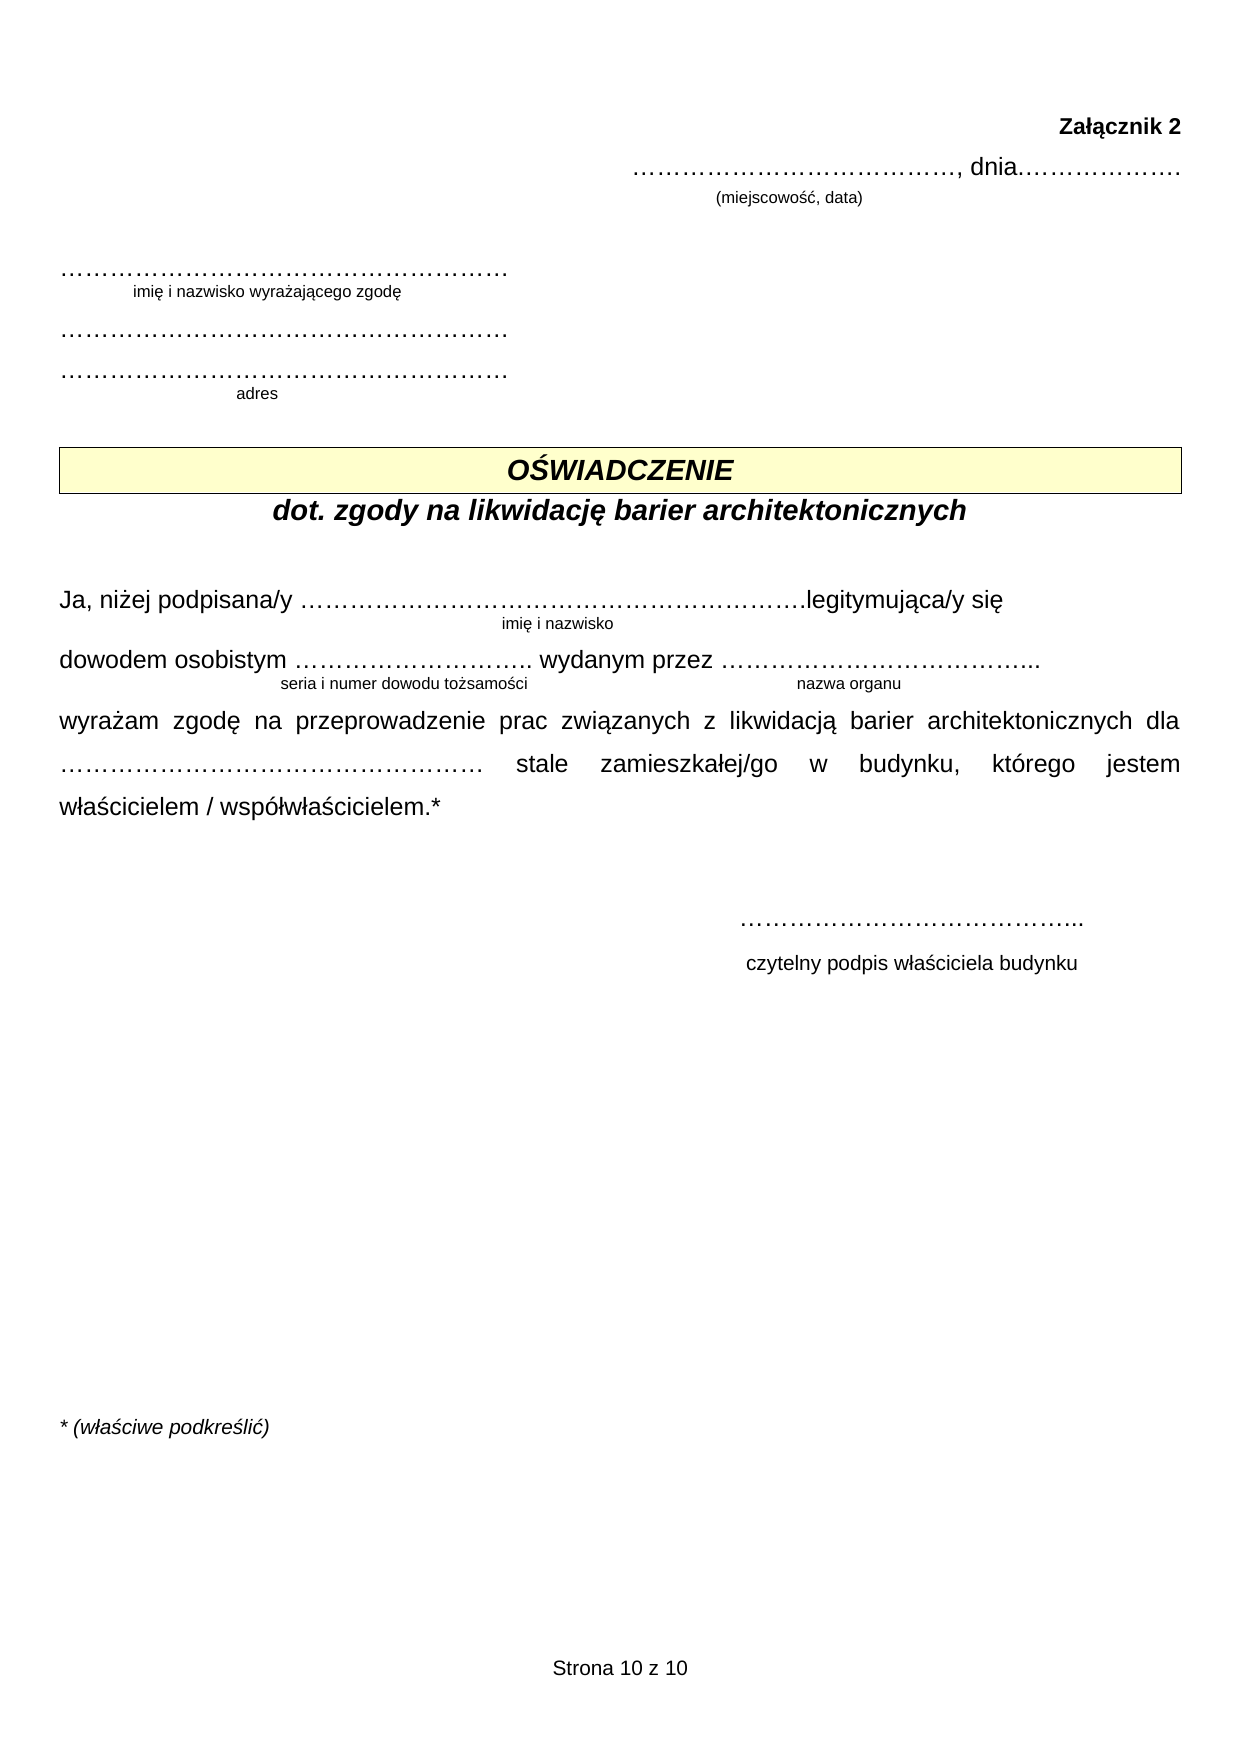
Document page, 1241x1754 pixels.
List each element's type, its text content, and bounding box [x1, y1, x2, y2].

text ……………………………………………… [59, 313, 1181, 342]
text seria i numer dowodu tożsamości nazwa organu [59, 674, 1181, 693]
text adres [59, 383, 1181, 403]
text * (właściwe podkreślić) [59, 1414, 1181, 1438]
text czytelny podpis właściciela budynku [59, 946, 1181, 975]
text Załącznik 2 [59, 113, 1181, 139]
text (miejscowość, data) [59, 180, 1181, 209]
text imię i nazwisko wyrażającego zgodę [59, 282, 1181, 301]
table_header OŚWIADCZENIE [60, 448, 1181, 492]
text …………………………………... [59, 903, 1181, 932]
text ……………………………………………… [59, 355, 1181, 383]
text imię i nazwisko [59, 614, 1181, 633]
text dowodem osobistym ……………………….. wydanym przez ………………………………... [59, 645, 1181, 674]
text wyrażam zgodę na przeprowadzenie prac związanych z likwidacją barier architektonicznych dla …………………………………………… stale zamieszkałej/go w budynku, którego jestem właścicielem / współwłaścicielem.* [59, 706, 1181, 821]
text ……………………………………………… [59, 253, 1181, 282]
text Ja, niżej podpisana/y …………………………………………………….legitymująca/y się [59, 585, 1181, 614]
text …………………………………, dnia.………………. [59, 151, 1181, 180]
text dot. zgody na likwidację barier architektonicznych [59, 494, 1181, 526]
